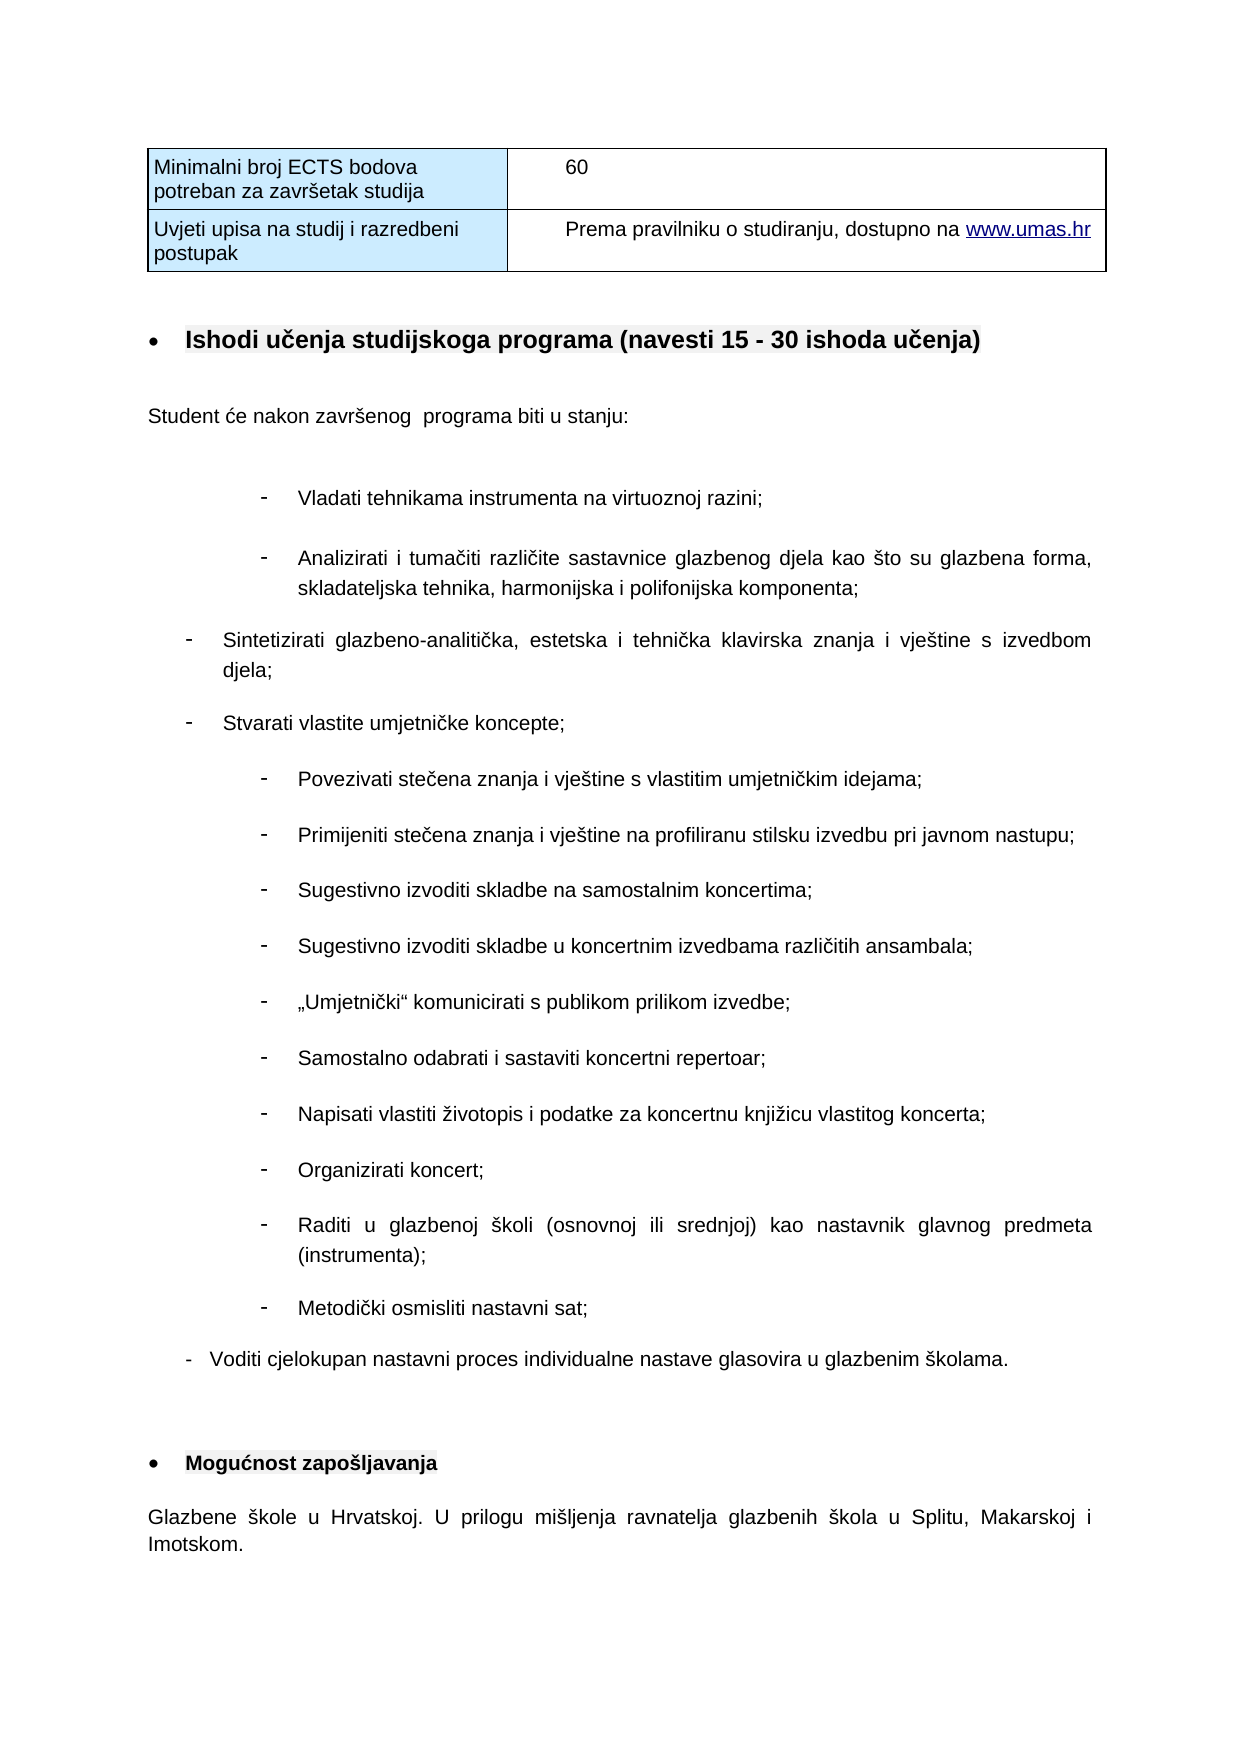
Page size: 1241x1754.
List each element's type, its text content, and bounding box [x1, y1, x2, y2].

list Organizirati koncert; [260, 1153, 1093, 1183]
list Povezivati stečena znanja i vještine s vlastitim umjetničkim idejama; [260, 762, 1093, 792]
table_cell Uvjeti upisa na studij i razredbeni postupak [149, 210, 507, 271]
table_cell Minimalni broj ECTS bodova potreban za završetak studija [149, 149, 507, 209]
list Analizirati i tumačiti različite sastavnice glazbenog djela kao što su glazbena forma, skladateljska tehnika, harmonijska i polifonijska komponenta; [260, 541, 1093, 599]
list Ishodi učenja studijskoga programa (navesti 15 - 30 ishoda učenja) [148, 324, 1093, 354]
list Stvarati vlastite umjetničke koncepte; [185, 706, 1093, 737]
list Metodički osmisliti nastavni sat; [260, 1291, 1093, 1321]
list Raditi u glazbenoj školi (osnovnoj ili srednjoj) kao nastavnik glavnog predmeta (instrumenta); [260, 1208, 1093, 1267]
list Mogućnost zapošljavanja [148, 1448, 1093, 1476]
text - Voditi cjelokupan nastavni proces individualne nastave glasovira u glazbenim školama. [185, 1347, 1093, 1371]
list Vladati tehnikama instrumenta na virtuoznoj razini; [260, 481, 1093, 512]
list Sugestivno izvoditi skladbe na samostalnim koncertima; [260, 873, 1093, 904]
table_cell 60 [508, 149, 1105, 209]
list Sugestivno izvoditi skladbe u koncertnim izvedbama različitih ansambala; [260, 929, 1093, 960]
list „Umjetnički“ komunicirati s publikom prilikom izvedbe; [260, 985, 1093, 1016]
text Student će nakon završenog programa biti u stanju: [148, 404, 1093, 428]
list Primijeniti stečena znanja i vještine na profiliranu stilsku izvedbu pri javnom nastupu; [260, 818, 1093, 848]
list Sintetizirati glazbeno-analitička, estetska i tehnička klavirska znanja i vještine s izvedbom djela; [185, 624, 1093, 682]
list Napisati vlastiti životopis i podatke za koncertnu knjižicu vlastitog koncerta; [260, 1097, 1093, 1127]
table_cell Prema pravilniku o studiranju, dostupno na www.umas.hr [508, 210, 1105, 271]
text Glazbene škole u Hrvatskoj. U prilogu mišljenja ravnatelja glazbenih škola u Splitu, Makarskoj i Imotskom. [148, 1505, 1093, 1556]
list Samostalno odabrati i sastaviti koncertni repertoar; [260, 1041, 1093, 1072]
